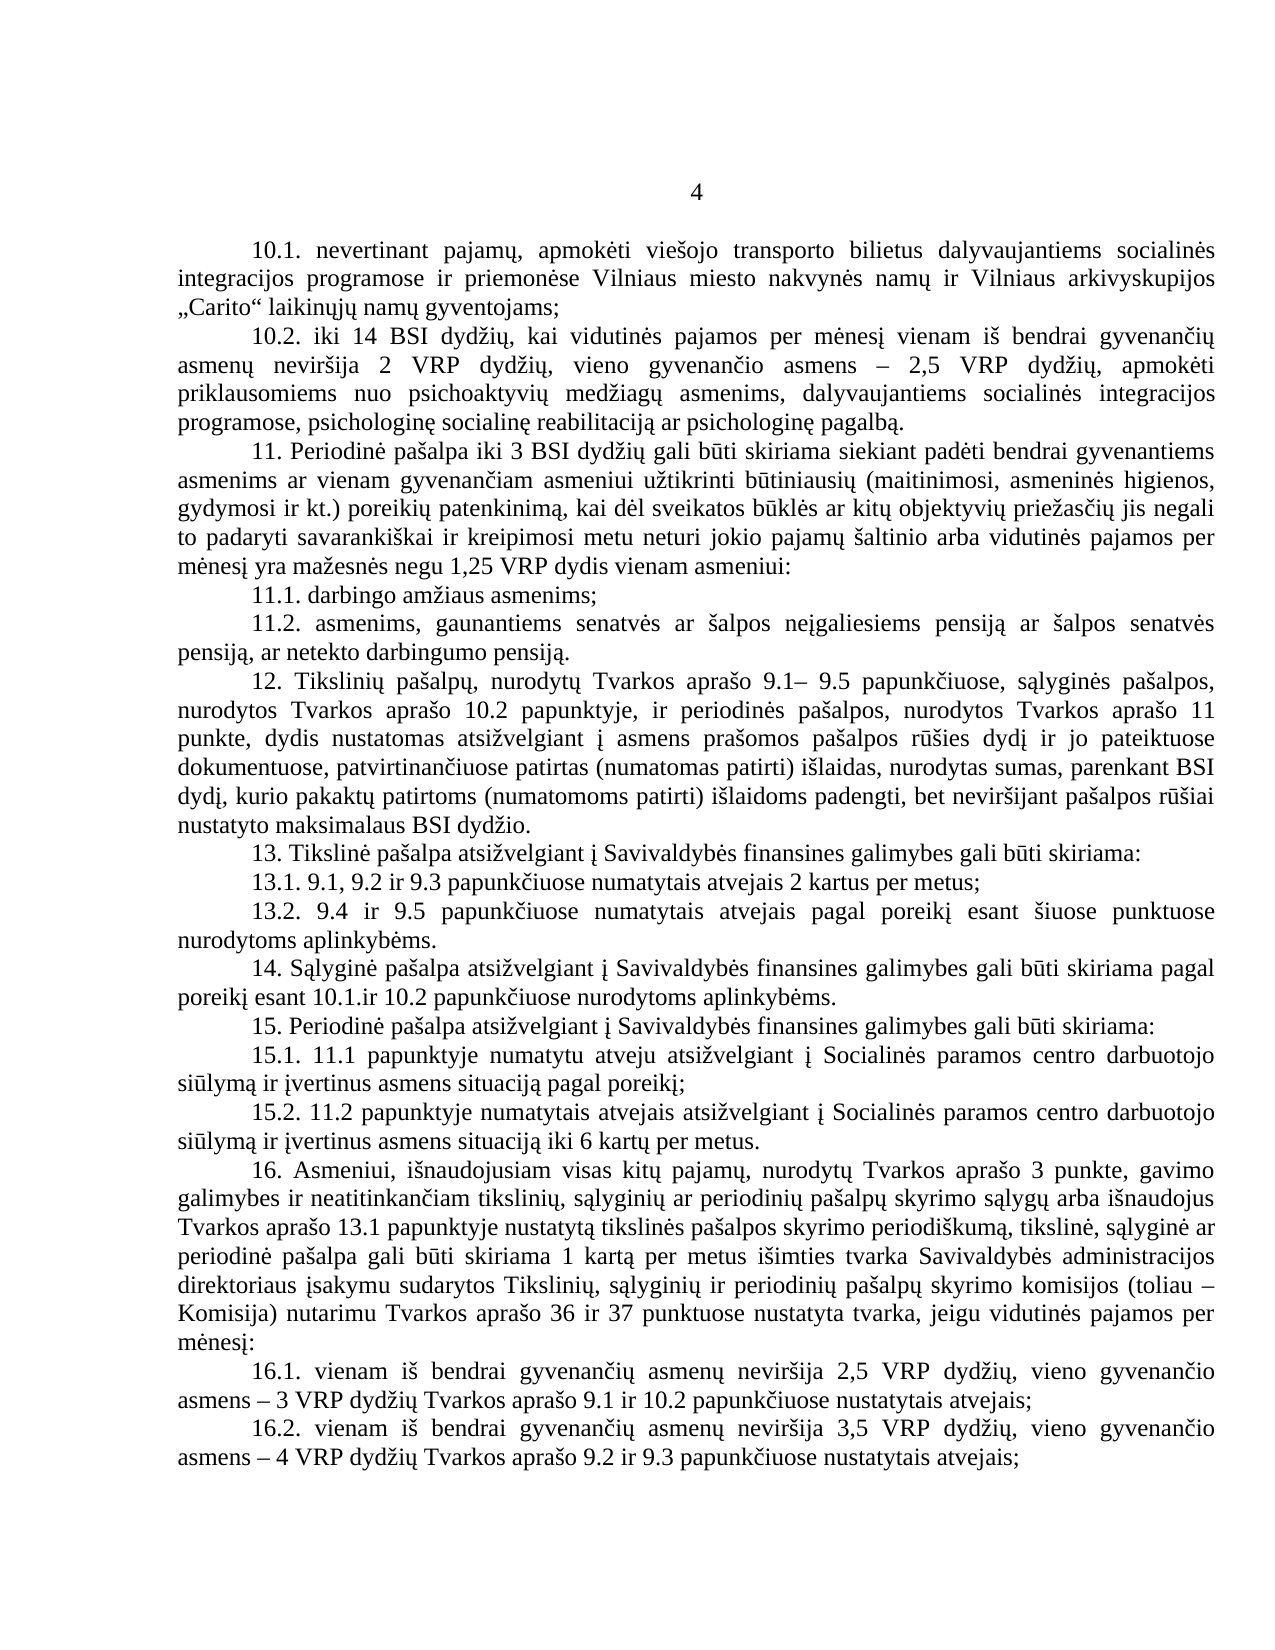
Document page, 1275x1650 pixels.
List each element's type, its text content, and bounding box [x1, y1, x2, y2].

text 16. Asmeniui, išnaudojusiam visas kitų pajamų, nurodytų Tvarkos aprašo 3 punkte, gavimo galimybes ir neatitinkančiam tikslinių, sąlyginių ar periodinių pašalpų skyrimo sąlygų arba išnaudojus Tvarkos aprašo 13.1 papunktyje nustatytą tikslinės pašalpos skyrimo periodiškumą, tikslinė, sąlyginė ar periodinė pašalpa gali būti skiriama 1 kartą per metus išimties tvarka Savivaldybės administracijos direktoriaus įsakymu sudarytos Tikslinių, sąlyginių ir periodinių pašalpų skyrimo komisijos (toliau – Komisija) nutarimu Tvarkos aprašo 36 ir 37 punktuose nustatyta tvarka, jeigu vidutinės pajamos per mėnesį: [177, 1155, 1216, 1356]
text 13.1. 9.1, 9.2 ir 9.3 papunkčiuose numatytais atvejais 2 kartus per metus; [177, 867, 1216, 896]
text 12. Tikslinių pašalpų, nurodytų Tvarkos aprašo 9.1– 9.5 papunkčiuose, sąlyginės pašalpos, nurodytos Tvarkos aprašo 10.2 papunktyje, ir periodinės pašalpos, nurodytos Tvarkos aprašo 11 punkte, dydis nustatomas atsižvelgiant į asmens prašomos pašalpos rūšies dydį ir jo pateiktuose dokumentuose, patvirtinančiuose patirtas (numatomas patirti) išlaidas, nurodytas sumas, parenkant BSI dydį, kurio pakaktų patirtoms (numatomoms patirti) išlaidoms padengti, bet neviršijant pašalpos rūšiai nustatyto maksimalaus BSI dydžio. [177, 666, 1216, 838]
text 11.2. asmenims, gaunantiems senatvės ar šalpos neįgaliesiems pensiją ar šalpos senatvės pensiją, ar netekto darbingumo pensiją. [177, 608, 1216, 666]
text 15.1. 11.1 papunktyje numatytu atveju atsižvelgiant į Socialinės paramos centro darbuotojo siūlymą ir įvertinus asmens situaciją pagal poreikį; [177, 1040, 1216, 1097]
text 16.2. vienam iš bendrai gyvenančių asmenų neviršija 3,5 VRP dydžių, vieno gyvenančio asmens – 4 VRP dydžių Tvarkos aprašo 9.2 ir 9.3 papunkčiuose nustatytais atvejais; [177, 1413, 1216, 1471]
text 15.2. 11.2 papunktyje numatytais atvejais atsižvelgiant į Socialinės paramos centro darbuotojo siūlymą ir įvertinus asmens situaciją iki 6 kartų per metus. [177, 1097, 1216, 1155]
text 15. Periodinė pašalpa atsižvelgiant į Savivaldybės finansines galimybes gali būti skiriama: [177, 1011, 1216, 1040]
text 10.2. iki 14 BSI dydžių, kai vidutinės pajamos per mėnesį vienam iš bendrai gyvenančių asmenų neviršija 2 VRP dydžių, vieno gyvenančio asmens – 2,5 VRP dydžių, apmokėti priklausomiems nuo psichoaktyvių medžiagų asmenims, dalyvaujantiems socialinės integracijos programose, psichologinę socialinę reabilitaciją ar psichologinę pagalbą. [177, 321, 1216, 436]
text 11. Periodinė pašalpa iki 3 BSI dydžių gali būti skiriama siekiant padėti bendrai gyvenantiems asmenims ar vienam gyvenančiam asmeniui užtikrinti būtiniausių (maitinimosi, asmeninės higienos, gydymosi ir kt.) poreikių patenkinimą, kai dėl sveikatos būklės ar kitų objektyvių priežasčių jis negali to padaryti savarankiškai ir kreipimosi metu neturi jokio pajamų šaltinio arba vidutinės pajamos per mėnesį yra mažesnės negu 1,25 VRP dydis vienam asmeniui: [177, 436, 1216, 580]
text 13. Tikslinė pašalpa atsižvelgiant į Savivaldybės finansines galimybes gali būti skiriama: [177, 838, 1216, 867]
text 13.2. 9.4 ir 9.5 papunkčiuose numatytais atvejais pagal poreikį esant šiuose punktuose nurodytoms aplinkybėms. [177, 896, 1216, 953]
text 11.1. darbingo amžiaus asmenims; [177, 580, 1216, 608]
text 10.1. nevertinant pajamų, apmokėti viešojo transporto bilietus dalyvaujantiems socialinės integracijos programose ir priemonėse Vilniaus miesto nakvynės namų ir Vilniaus arkivyskupijos „Carito“ laikinųjų namų gyventojams; [177, 235, 1216, 321]
text 14. Sąlyginė pašalpa atsižvelgiant į Savivaldybės finansines galimybes gali būti skiriama pagal poreikį esant 10.1.ir 10.2 papunkčiuose nurodytoms aplinkybėms. [177, 953, 1216, 1011]
text 16.1. vienam iš bendrai gyvenančių asmenų neviršija 2,5 VRP dydžių, vieno gyvenančio asmens – 3 VRP dydžių Tvarkos aprašo 9.1 ir 10.2 papunkčiuose nustatytais atvejais; [177, 1356, 1216, 1413]
